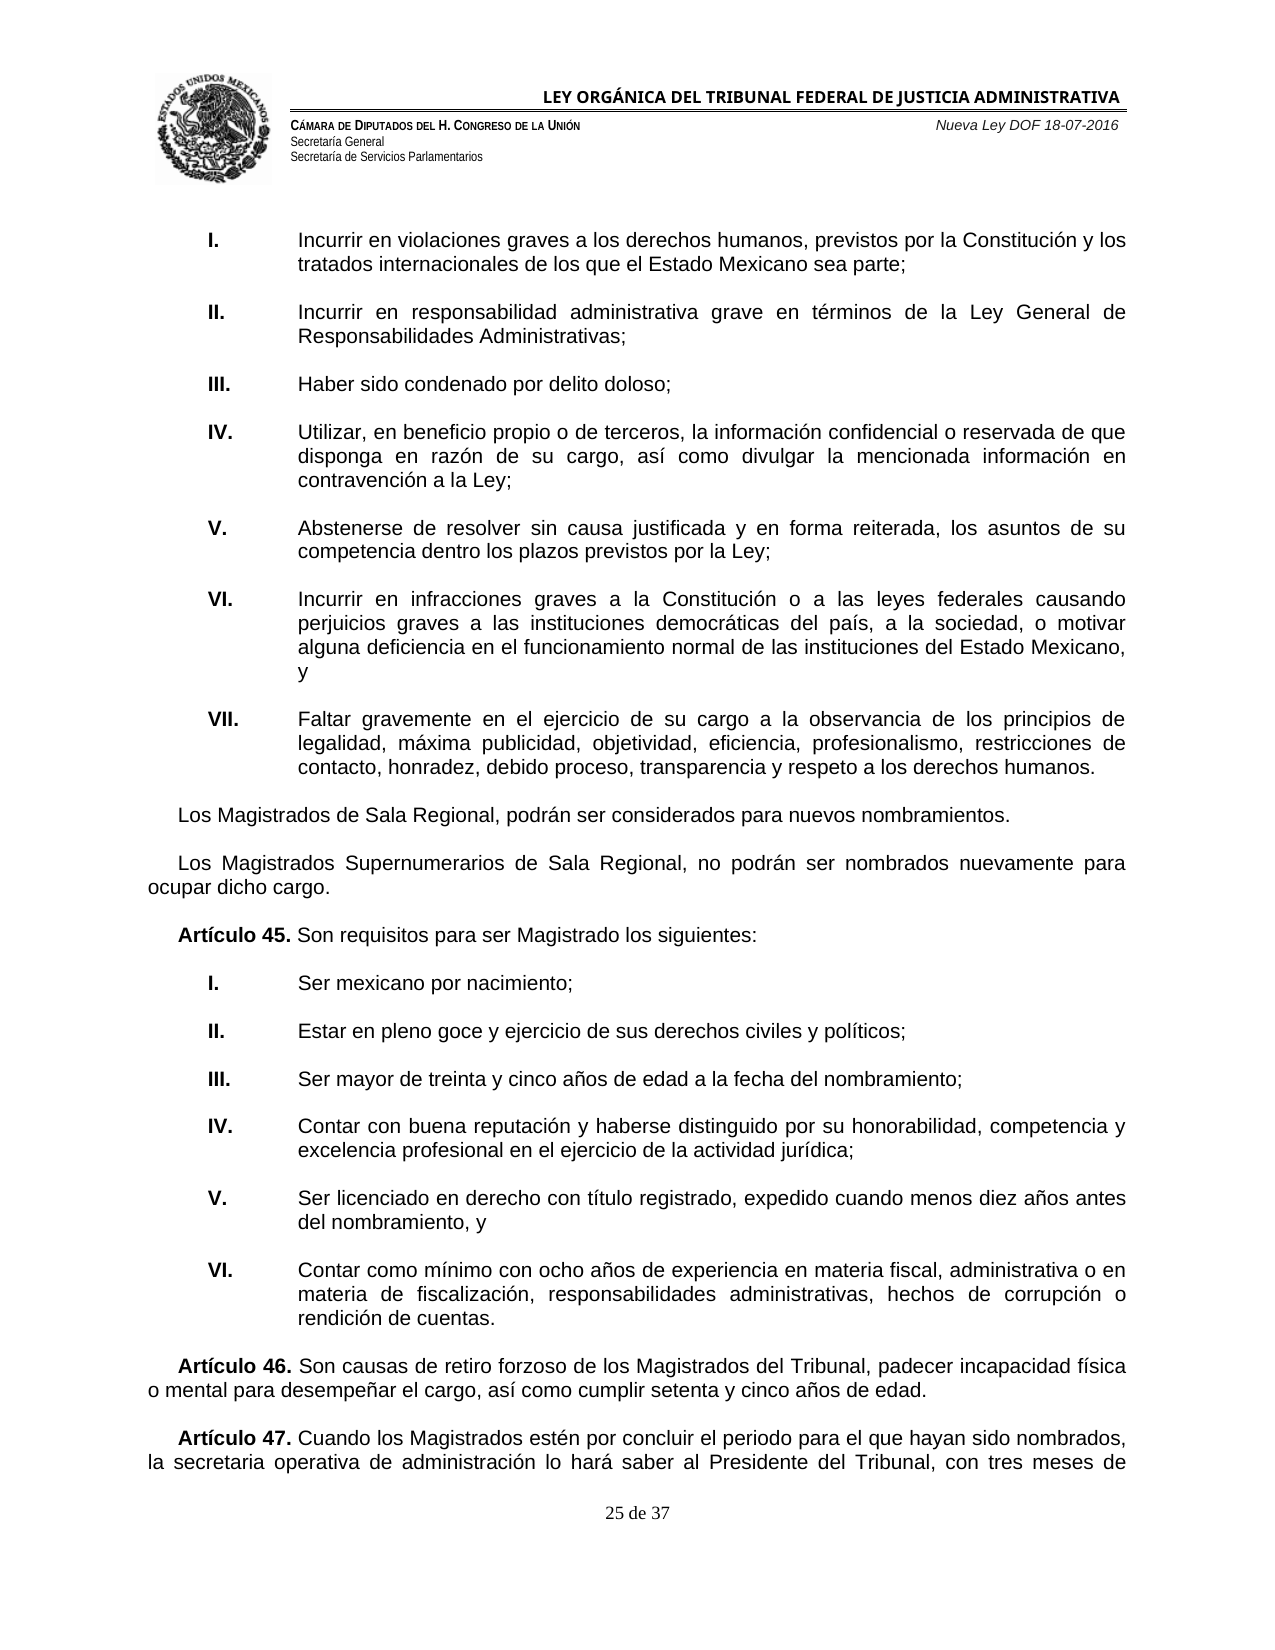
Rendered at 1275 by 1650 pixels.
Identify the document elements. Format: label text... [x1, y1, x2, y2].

text Los Magistrados de Sala Regional, podrán ser considerados para nuevos nombramientos. [148, 803, 1127, 827]
text Artículo 45. Son requisitos para ser Magistrado los siguientes: [148, 923, 1127, 947]
text Los Magistrados Supernumerarios de Sala Regional, no podrán ser nombrados nuevamente para ocupar dicho cargo. [148, 851, 1127, 899]
text Artículo 47. Cuando los Magistrados estén por concluir el periodo para el que hayan sido nombrados, la secretaria operativa de administración lo hará saber al Presidente del Tribunal, con tres meses de [148, 1426, 1127, 1474]
text IV. Contar con buena reputación y haberse distinguido por su honorabilidad, competencia y excelencia profesional en el ejercicio de la actividad jurídica; [208, 1114, 1127, 1162]
text V. Abstenerse de resolver sin causa justificada y en forma reiterada, los asuntos de su competencia dentro los plazos previstos por la Ley; [208, 515, 1127, 563]
text IV. Utilizar, en beneficio propio o de terceros, la información confidencial o reservada de que disponga en razón de su cargo, así como divulgar la mencionada información en contravención a la Ley; [208, 419, 1127, 491]
text Artículo 46. Son causas de retiro forzoso de los Magistrados del Tribunal, padecer incapacidad física o mental para desempeñar el cargo, así como cumplir setenta y cinco años de edad. [148, 1354, 1127, 1402]
text III. Ser mayor de treinta y cinco años de edad a la fecha del nombramiento; [208, 1066, 1127, 1090]
text II. Incurrir en responsabilidad administrativa grave en términos de la Ley General de Responsabilidades Administrativas; [208, 300, 1127, 348]
text VI. Contar como mínimo con ocho años de experiencia en materia fiscal, administrativa o en materia de fiscalización, responsabilidades administrativas, hechos de corrupción o rendición de cuentas. [208, 1258, 1127, 1330]
text I. Ser mexicano por nacimiento; [208, 971, 1127, 994]
text III. Haber sido condenado por delito doloso; [208, 372, 1127, 396]
text VII. Faltar gravemente en el ejercicio de su cargo a la observancia de los principios de legalidad, máxima publicidad, objetividad, eficiencia, profesionalismo, restricciones de contacto, honradez, debido proceso, transparencia y respeto a los derechos humanos. [208, 707, 1127, 779]
text V. Ser licenciado en derecho con título registrado, expedido cuando menos diez años antes del nombramiento, y [208, 1186, 1127, 1234]
text I. Incurrir en violaciones graves a los derechos humanos, previstos por la Constitución y los tratados internacionales de los que el Estado Mexicano sea parte; [208, 228, 1127, 276]
text II. Estar en pleno goce y ejercicio de sus derechos civiles y políticos; [208, 1018, 1127, 1042]
text VI. Incurrir en infracciones graves a la Constitución o a las leyes federales causando perjuicios graves a las instituciones democráticas del país, a la sociedad, o motivar alguna deficiencia en el funcionamiento normal de las instituciones del Estado Mexicano, y [208, 587, 1127, 683]
